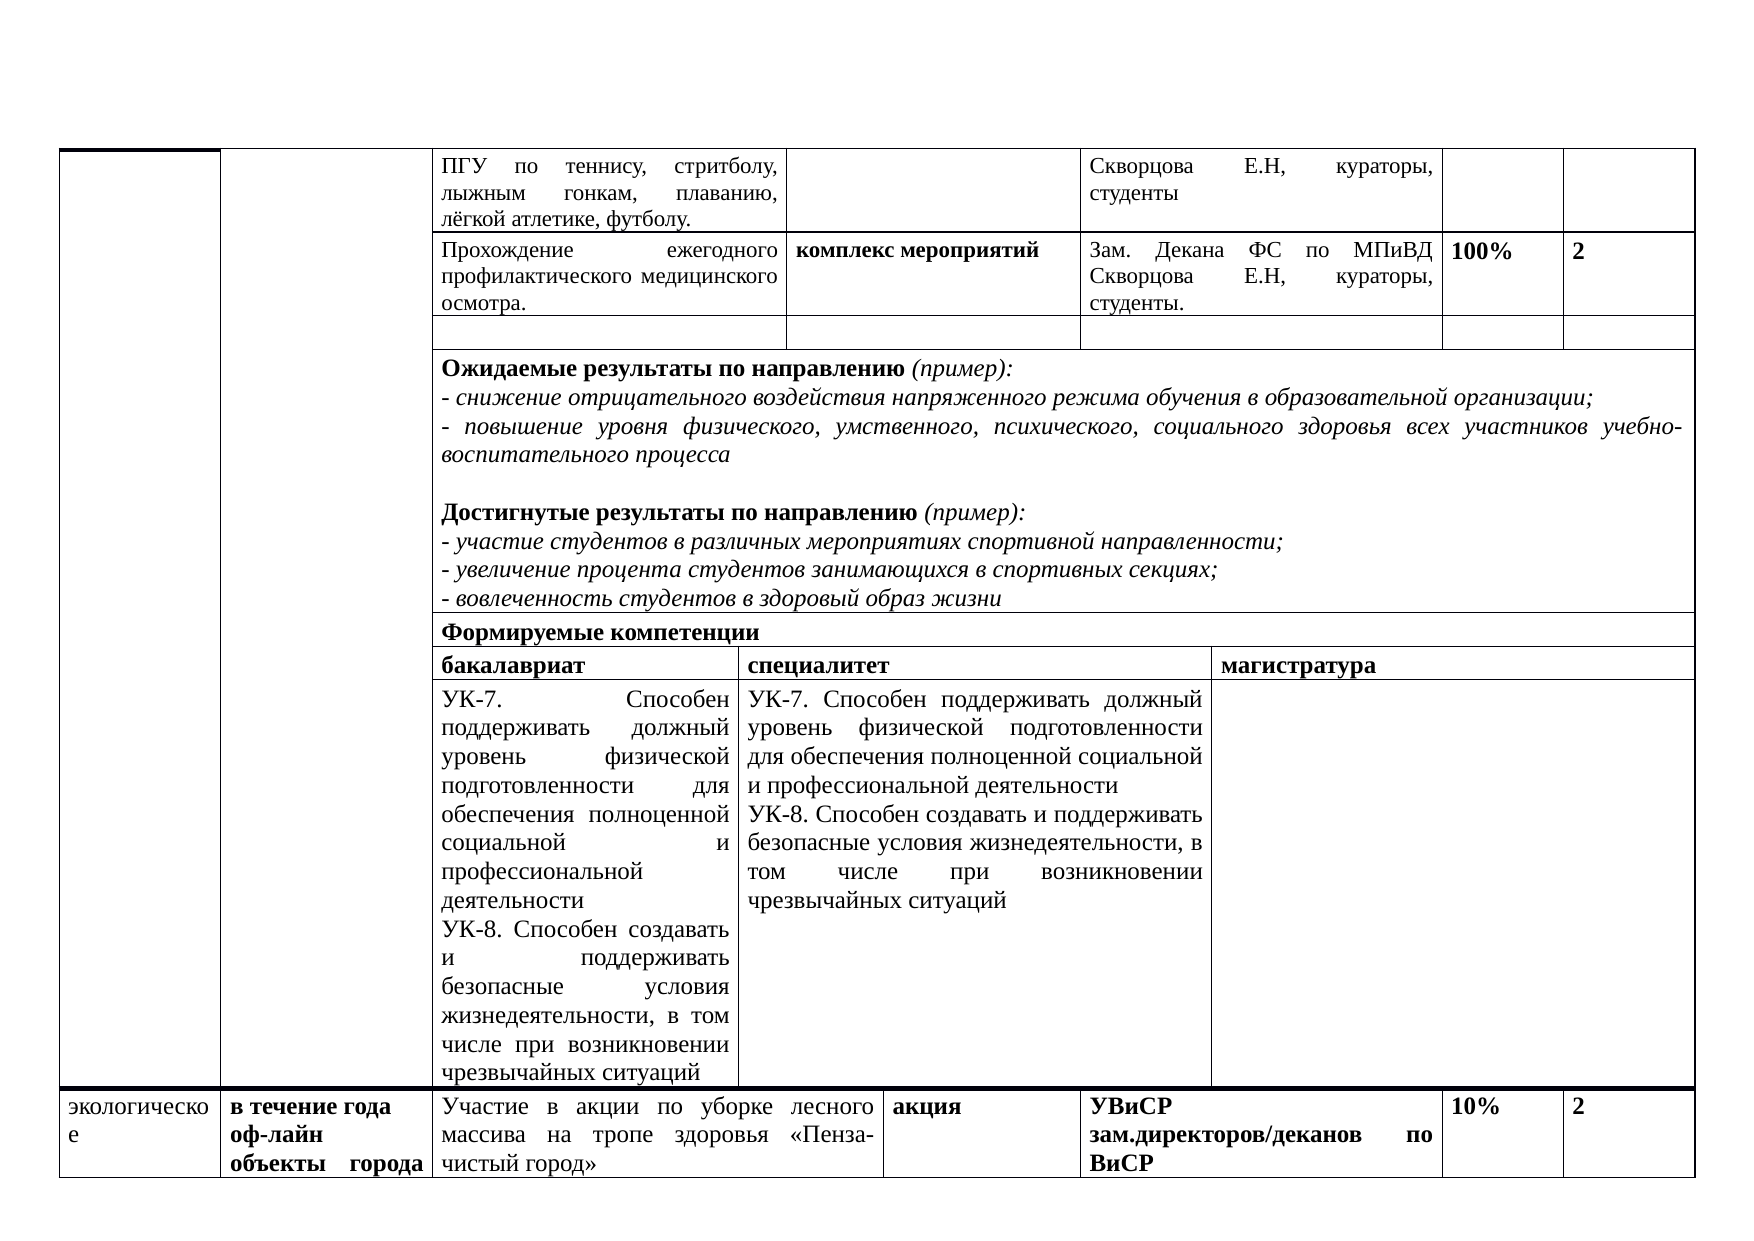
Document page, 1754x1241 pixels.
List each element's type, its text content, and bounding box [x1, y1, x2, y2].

table_cell УК-7. Способен поддерживать должный уровень физической подготовленности для обеспечения полноценной социальной и профессиональной деятельности УК-8. Способен создавать и поддерживать безопасные условия жизнедеятельности, в том числе при возникновении чрезвычайных ситуаций [739, 680, 1211, 1086]
table_cell акция [884, 1091, 1080, 1177]
table_cell [1443, 149, 1563, 231]
table_cell [1564, 316, 1694, 349]
table_cell Ожидаемые результаты по направлению (пример): - снижение отрицательного воздействия напряженного режима обучения в образовательной организации; - повышение уровня физического, умственного, психического, социального здоровья всех участников учебно-воспитательного процесса Достигнутые результаты по направлению (пример): - участие студентов в различных мероприятиях спортивной направленности; - увеличение процента студентов занимающихся в спортивных секциях; - вовлеченность студентов в здоровый образ жизни [433, 350, 1694, 612]
table_cell УВиСР зам.директоров/деканов по ВиСР [1081, 1091, 1442, 1177]
table_cell комплекс мероприятий [787, 233, 1080, 315]
table_cell 100% [1443, 233, 1563, 315]
table_cell Участие в акции по уборке лесного массива на тропе здоровья «Пенза-чистый город» [433, 1091, 883, 1177]
table_cell УК-7. Способен поддерживать должный уровень физической подготовленности для обеспечения полноценной социальной и профессиональной деятельности УК-8. Способен создавать и поддерживать безопасные условия жизнедеятельности, в том числе при возникновении чрезвычайных ситуаций [433, 680, 738, 1086]
table_cell [1564, 149, 1694, 231]
table_cell [1081, 316, 1442, 349]
table_cell [787, 316, 1080, 349]
table_cell 10% [1443, 1091, 1563, 1177]
table_cell [787, 149, 1080, 231]
table_cell специалитет [739, 647, 1211, 679]
table_cell 2 [1564, 233, 1694, 315]
table_cell магистратура [1212, 647, 1694, 679]
table_cell ПГУ по теннису, стритболу, лыжным гонкам, плаванию, лёгкой атлетике, футболу. [433, 149, 786, 231]
table_cell [1443, 316, 1563, 349]
table_cell Зам. Декана ФС по МПиВД Скворцова Е.Н, кураторы, студенты. [1081, 233, 1442, 315]
table_cell [221, 149, 432, 1086]
table_cell [1212, 680, 1694, 1086]
table_cell Прохождение ежегодного профилактического медицинского осмотра. [433, 233, 786, 315]
table_cell [433, 316, 786, 349]
table_cell бакалавриат [433, 647, 738, 679]
table_cell [60, 152, 220, 1086]
table_cell Скворцова Е.Н, кураторы, студенты [1081, 149, 1442, 231]
table_cell в течение года оф-лайн объекты города [221, 1091, 432, 1177]
table_cell экологическое [60, 1091, 220, 1177]
table_cell 2 [1564, 1091, 1694, 1177]
table_cell Формируемые компетенции [433, 613, 1694, 646]
